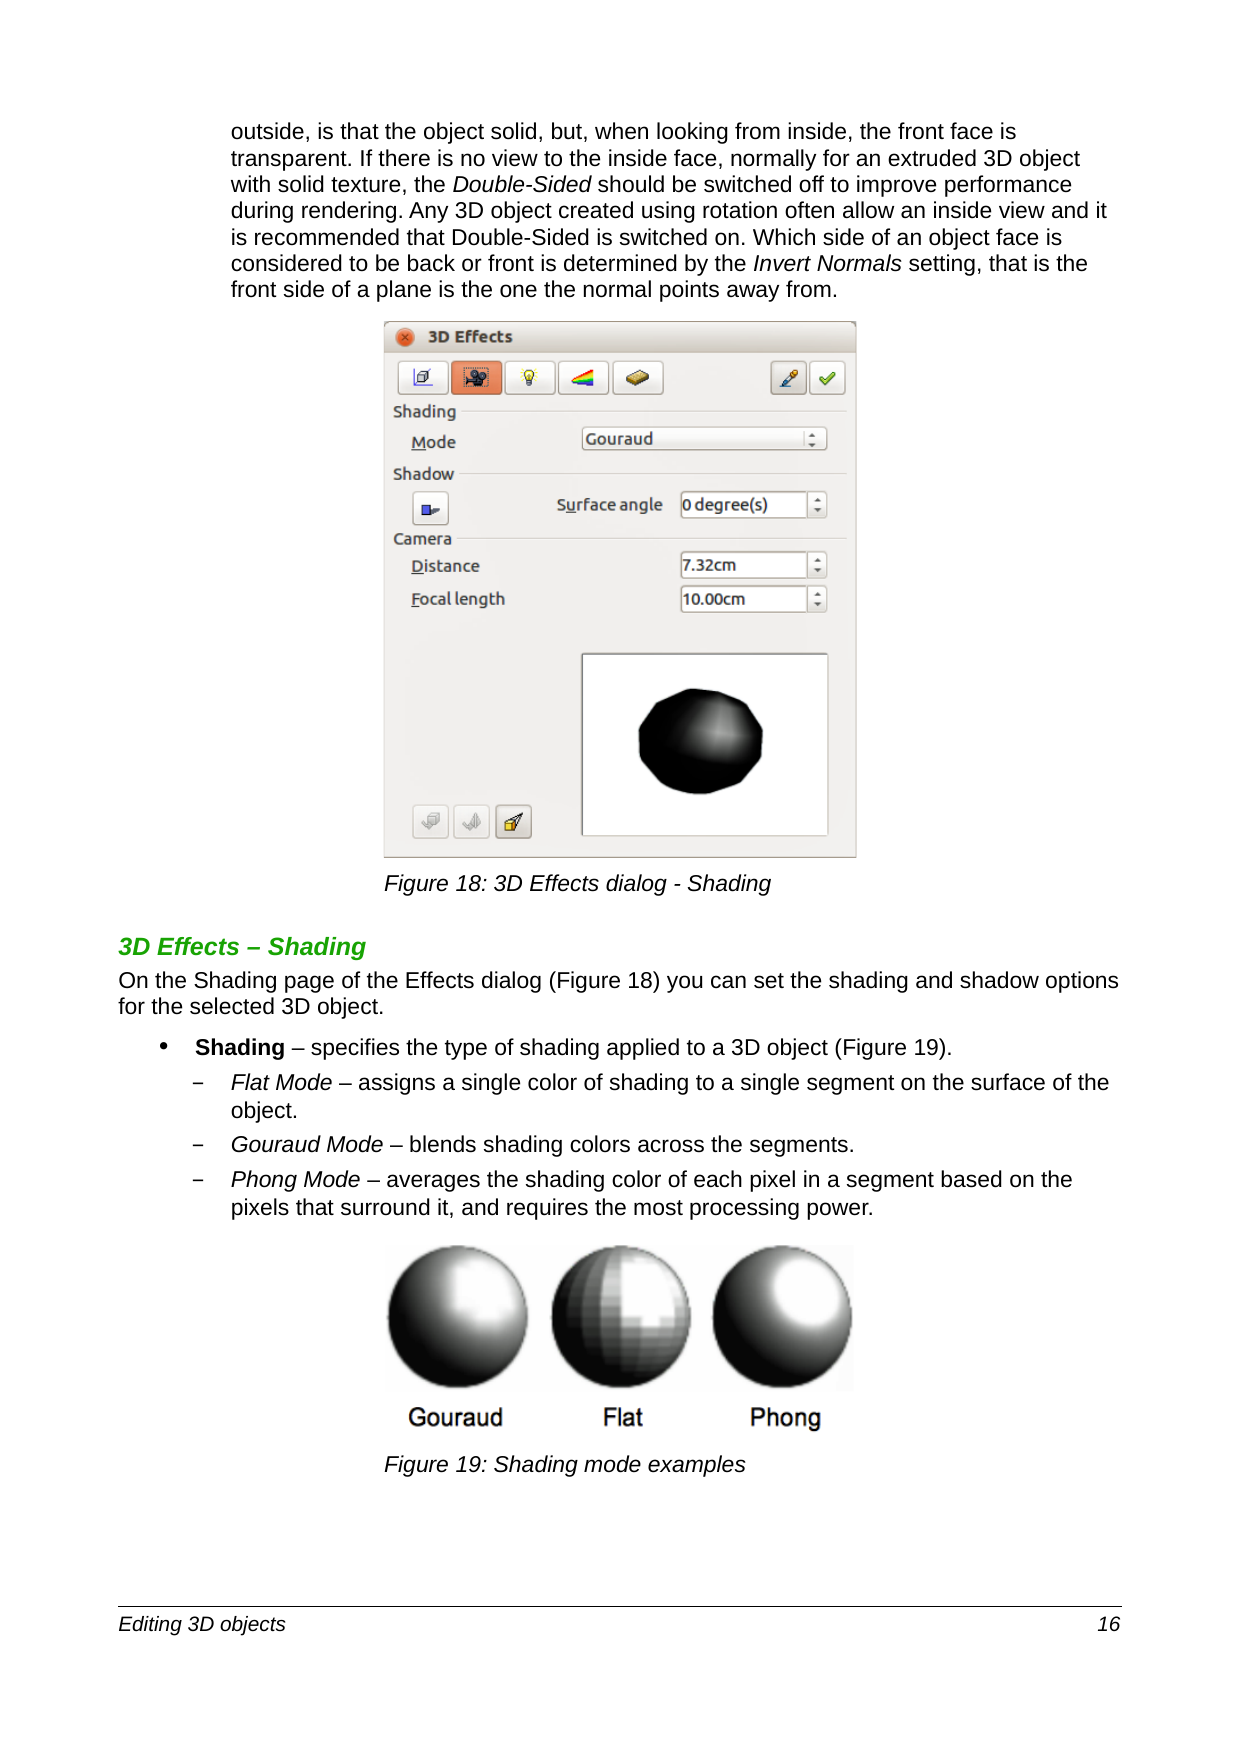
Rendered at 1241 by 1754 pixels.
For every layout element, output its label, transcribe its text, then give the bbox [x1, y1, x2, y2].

list outside, is that the object solid, but, when looking from inside, the front face is transparent. If there is no view to the inside face, normally for an extruded 3D object with solid texture, the Double-Sided should be switched off to improve performance during rendering. Any 3D object created using rotation often allow an inside view and it is recommended that Double-Sided is switched on. Which side of an object face is considered to be back or front is determined by the Invert Normals setting, that is the front side of a plane is the one the normal points away from. [192, 118, 1122, 303]
list Shading – specifies the type of shading applied to a 3D object (Figure 19). [156, 1032, 1122, 1061]
text On the Shading page of the Effects dialog (Figure 18) you can set the shading and shadow options for the selected 3D object. [118, 967, 1122, 1019]
list Phong Mode – averages the shading color of each pixel in a segment based on the pixels that surround it, and requires the most processing power. [192, 1164, 1122, 1220]
subtitle 3D Effects – Shading [118, 932, 1122, 960]
list Flat Mode – assigns a single color of shading to a single segment on the surface of the object. [192, 1067, 1122, 1123]
list Gouraud Mode – blends shading colors across the segments. [192, 1129, 1122, 1158]
picture [383, 321, 857, 858]
text Figure 19: Shading mode examples [384, 1451, 856, 1477]
text Figure 18: 3D Effects dialog - Shading [384, 870, 856, 896]
picture [383, 1245, 857, 1438]
